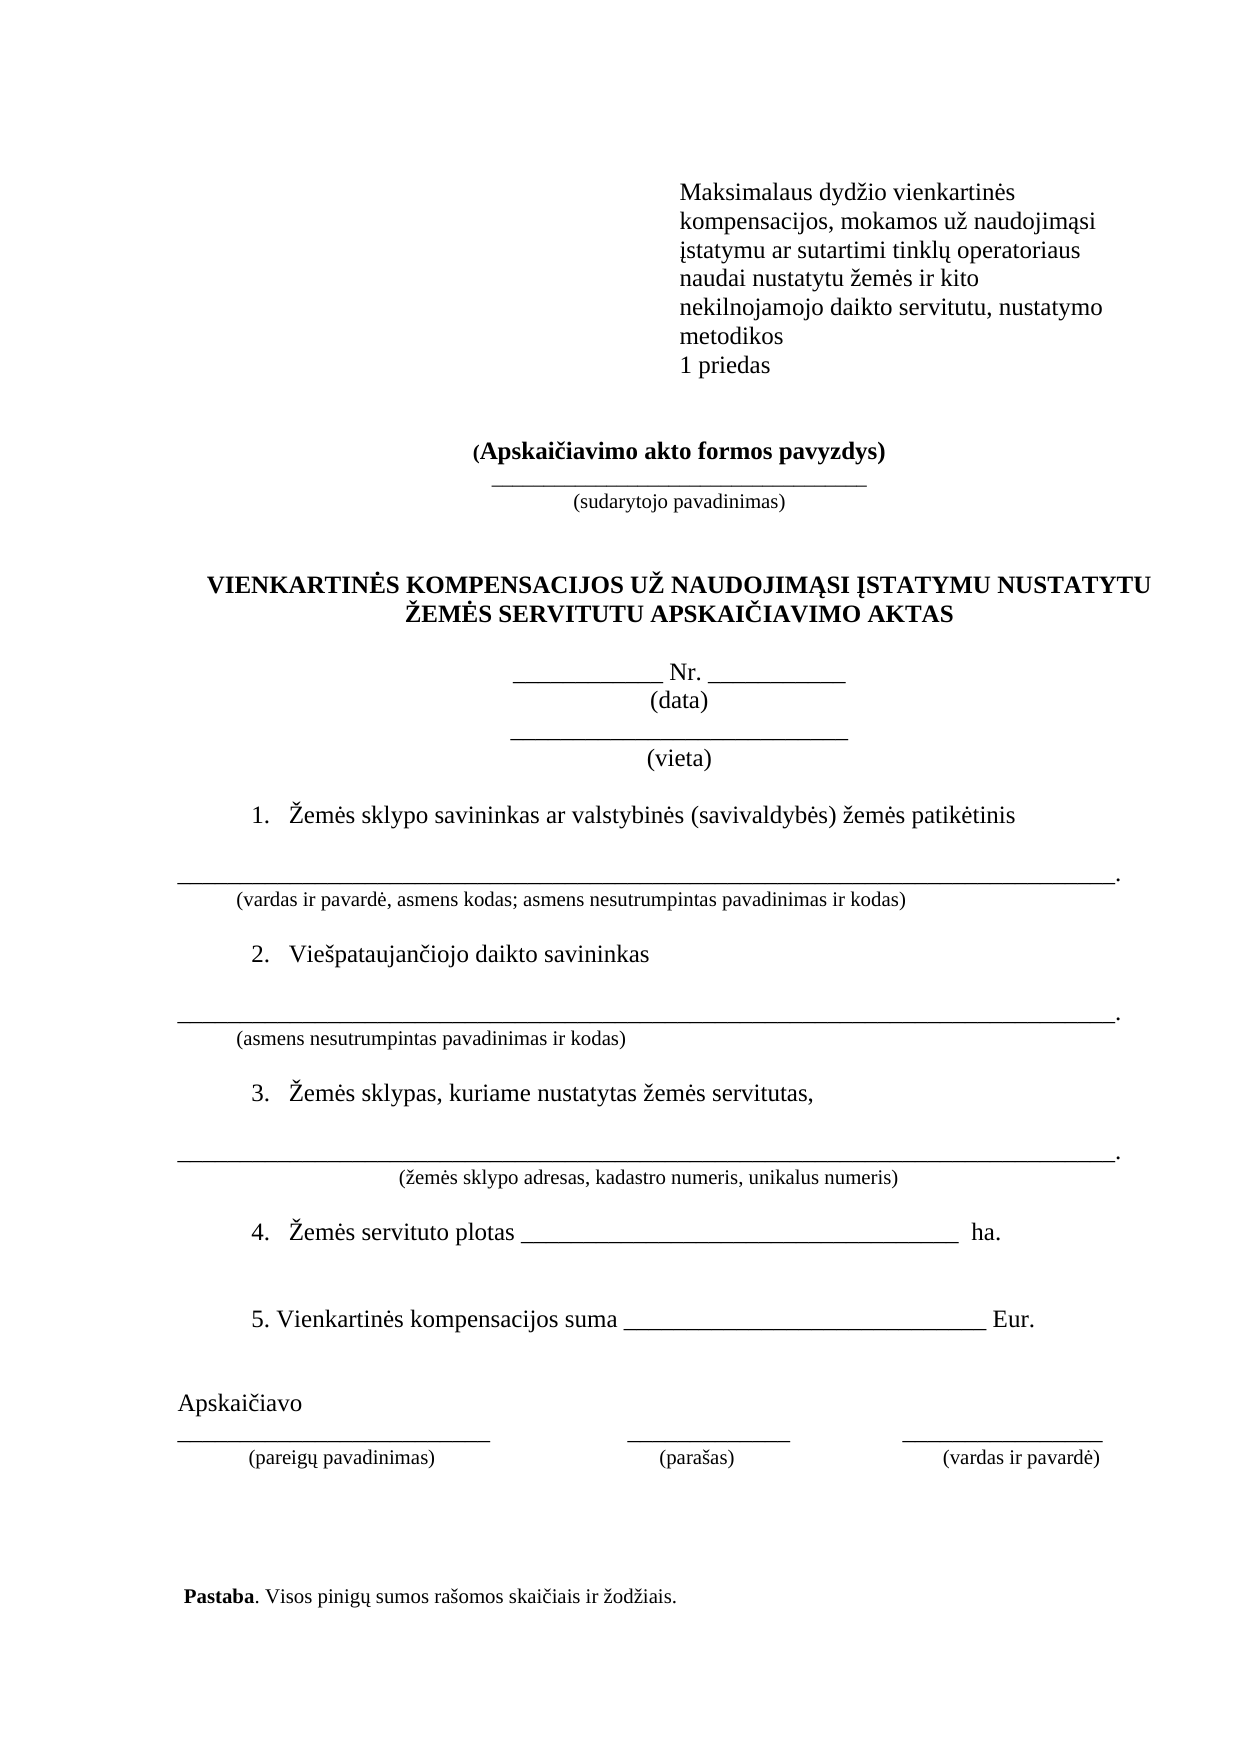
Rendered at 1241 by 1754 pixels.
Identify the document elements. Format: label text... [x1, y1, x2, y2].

text (žemės sklypo adresas, kadastro numeris, unikalus numeris) [177, 1165, 1181, 1189]
text (Apskaičiavimo akto formos pavyzdys) [177, 436, 1181, 465]
text VIENKARTINĖS KOMPENSACIJOS UŽ NAUDOJIMĄSI ĮSTATYMU NUSTATYTU ŽEMĖS SERVITUTU APSKAIČIAVIMO AKTAS [177, 570, 1181, 628]
text kompensacijos, mokamos už naudojimąsi [679, 206, 1181, 235]
text _________________________ _____________ ________________ [177, 1416, 1181, 1445]
text 5. Vienkartinės kompensacijos suma _____________________________ Eur. [177, 1304, 1181, 1332]
text įstatymu ar sutartimi tinklų operatoriaus [679, 235, 1181, 263]
text naudai nustatytu žemės ir kito [679, 263, 1181, 292]
text Pastaba. Visos pinigų sumos rašomos skaičiais ir žodžiais. [177, 1584, 1181, 1608]
text ____________________________________ [177, 465, 1181, 489]
text 4. Žemės servituto plotas ___________________________________ ha. [251, 1217, 1181, 1246]
text ___________________________________________________________________________. [177, 1136, 1181, 1165]
text nekilnojamojo daikto servitutu, nustatymo [679, 292, 1181, 321]
text (vieta) [177, 743, 1181, 772]
text Apskaičiavo [177, 1388, 1181, 1416]
text metodikos [679, 321, 1181, 350]
text 1 priedas [679, 350, 1181, 378]
text 2. Viešpataujančiojo daikto savininkas [251, 939, 1181, 968]
text (data) [177, 685, 1181, 714]
text (vardas ir pavardė, asmens kodas; asmens nesutrumpintas pavadinimas ir kodas) [177, 887, 1181, 911]
text ___________________________________________________________________________. [177, 858, 1181, 887]
text (sudarytojo pavadinimas) [177, 489, 1181, 513]
text 1. Žemės sklypo savininkas ar valstybinės (savivaldybės) žemės patikėtinis [251, 800, 1181, 829]
text 3. Žemės sklypas, kuriame nustatytas žemės servitutas, [251, 1078, 1181, 1107]
text ___________________________________________________________________________. [177, 997, 1181, 1026]
text ____________ Nr. ___________ [177, 657, 1181, 685]
text (asmens nesutrumpintas pavadinimas ir kodas) [177, 1026, 1181, 1050]
text Maksimalaus dydžio vienkartinės [679, 177, 1181, 206]
text (pareigų pavadinimas) (parašas) (vardas ir pavardė) [177, 1445, 1181, 1469]
text ___________________________ [177, 714, 1181, 743]
